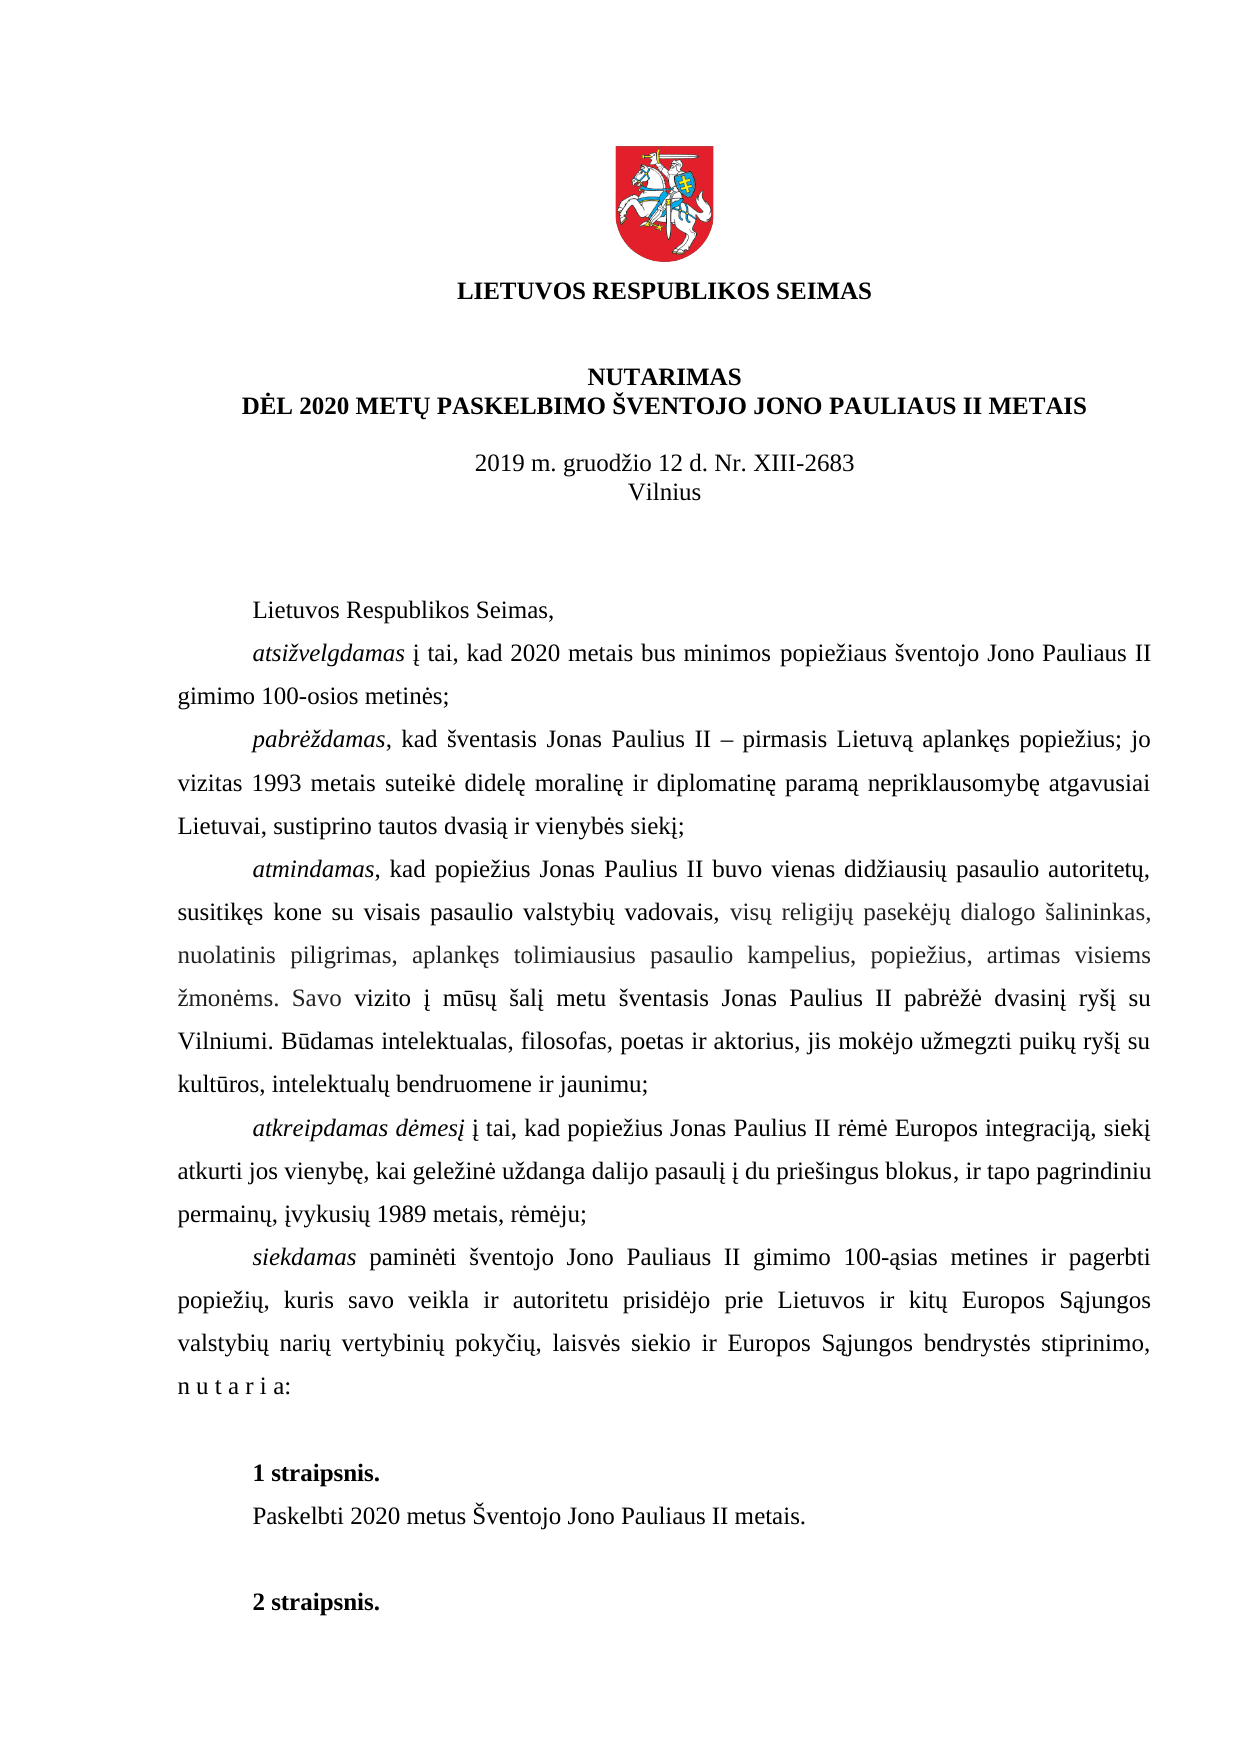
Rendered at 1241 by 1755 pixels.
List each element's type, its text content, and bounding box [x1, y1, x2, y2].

text DĖL 2020 METŲ PASKELBIMO ŠVENTOJO JONO PAULIAUS II METAIS [177, 391, 1152, 420]
text atmindamas, kad popiežius Jonas Paulius II buvo vienas didžiausių pasaulio autoritetų, susitikęs kone su visais pasaulio valstybių vadovais, visų religijų pasekėjų dialogo šalininkas, nuolatinis piligrimas, aplankęs tolimiausius pasaulio kampelius, popiežius, artimas visiems žmonėms. Savo vizito į mūsų šalį metu šventasis Jonas Paulius II pabrėžė dvasinį ryšį su Vilniumi. Būdamas intelektualas, filosofas, poetas ir aktorius, jis mokėjo užmegzti puikų ryšį su kultūros, intelektualų bendruomene ir jaunimu; [177, 854, 1152, 1098]
text Lietuvos Respublikos Seimas, [177, 595, 1152, 624]
text LIETUVOS RESPUBLIKOS SEIMAS [177, 276, 1152, 305]
text Paskelbti 2020 metus Šventojo Jono Pauliaus II metais. [177, 1501, 1152, 1529]
text NUTARIMAS [177, 362, 1152, 391]
text 2019 m. gruodžio 12 d. Nr. XIII-2683 [177, 448, 1152, 477]
text 2 straipsnis. [177, 1587, 1152, 1616]
text 1 straipsnis. [177, 1458, 1152, 1486]
text siekdamas paminėti šventojo Jono Pauliaus II gimimo 100-ąsias metines ir pagerbti popiežių, kuris savo veikla ir autoritetu prisidėjo prie Lietuvos ir kitų Europos Sąjungos valstybių narių vertybinių pokyčių, laisvės siekio ir Europos Sąjungos bendrystės stiprinimo, nutaria: [177, 1242, 1152, 1400]
text Vilnius [177, 477, 1152, 506]
text atkreipdamas dėmesį į tai, kad popiežius Jonas Paulius II rėmė Europos integraciją, siekį atkurti jos vienybę, kai geležinė uždanga dalijo pasaulį į du priešingus blokus, ir tapo pagrindiniu permainų, įvykusių 1989 metais, rėmėju; [177, 1113, 1152, 1228]
text pabrėždamas, kad šventasis Jonas Paulius II – pirmasis Lietuvą aplankęs popiežius; jo vizitas 1993 metais suteikė didelę moralinę ir diplomatinę paramą nepriklausomybę atgavusiai Lietuvai, sustiprino tautos dvasią ir vienybės siekį; [177, 724, 1152, 839]
text atsižvelgdamas į tai, kad 2020 metais bus minimos popiežiaus šventojo Jono Pauliaus II gimimo 100-osios metinės; [177, 638, 1152, 710]
